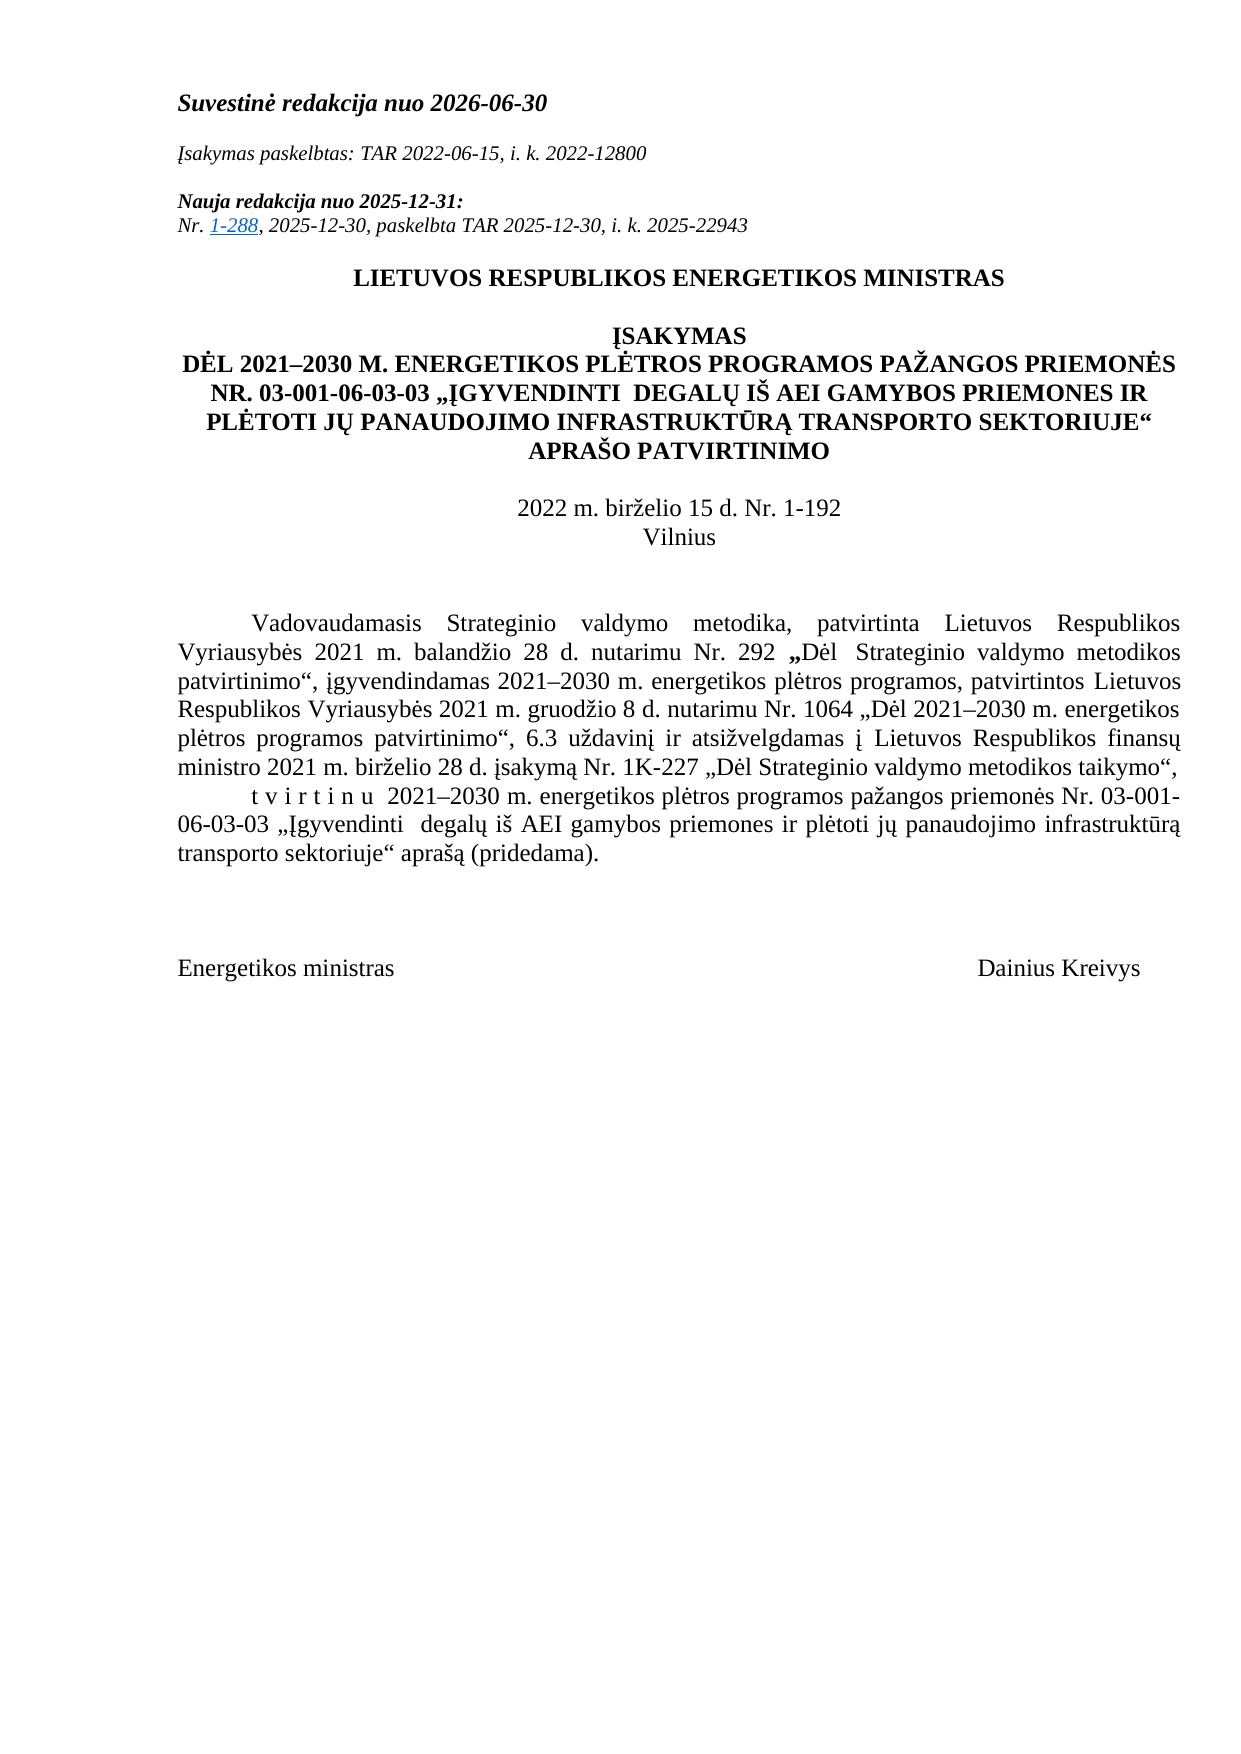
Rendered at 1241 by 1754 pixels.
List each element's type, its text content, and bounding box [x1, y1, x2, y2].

text t v i r t i n u 2021–2030 m. energetikos plėtros programos pažangos priemonės Nr. 03-001-06-03-03 „Įgyvendinti degalų iš AEI gamybos priemones ir plėtoti jų panaudojimo infrastruktūrą transporto sektoriuje“ aprašą (pridedama). [177, 781, 1181, 867]
text Vadovaudamasis Strateginio valdymo metodika, patvirtinta Lietuvos Respublikos Vyriausybės 2021 m. balandžio 28 d. nutarimu Nr. 292 „Dėl Strateginio valdymo metodikos patvirtinimo“, įgyvendindamas 2021–2030 m. energetikos plėtros programos, patvirtintos Lietuvos Respublikos Vyriausybės 2021 m. gruodžio 8 d. nutarimu Nr. 1064 „Dėl 2021–2030 m. energetikos plėtros programos patvirtinimo“, 6.3 uždavinį ir atsižvelgdamas į Lietuvos Respublikos finansų ministro 2021 m. birželio 28 d. įsakymą Nr. 1K-227 „Dėl Strateginio valdymo metodikos taikymo“, [177, 608, 1181, 781]
text Nr. 1-288, 2025-12-30, paskelbta TAR 2025-12-30, i. k. 2025-22943 [177, 213, 1181, 237]
text ĮSAKYMAS [177, 321, 1181, 349]
text LIETUVOS RESPUBLIKOS ENERGETIKOS MINISTRAS [177, 263, 1181, 292]
text Suvestinė redakcija nuo 2026-06-30 [177, 88, 1181, 117]
text DĖL 2021–2030 M. ENERGETIKOS PLĖTROS PROGRAMOS PAŽANGOS PRIEMONĖS NR. 03-001-06-03-03 „ĮGYVENDINTI DEGALŲ IŠ AEI GAMYBOS PRIEMONES IR PLĖTOTI JŲ PANAUDOJIMO INFRASTRUKTŪRĄ TRANSPORTO SEKTORIUJE“ APRAŠO PATVIRTINIMO [177, 349, 1181, 464]
text Nauja redakcija nuo 2025-12-31: [177, 189, 1181, 213]
text Vilnius [177, 522, 1181, 551]
text Energetikos ministras Dainius Kreivys [177, 953, 1211, 982]
text 2022 m. birželio 15 d. Nr. 1-192 [177, 493, 1181, 522]
text Įsakymas paskelbtas: TAR 2022-06-15, i. k. 2022-12800 [177, 141, 1181, 165]
